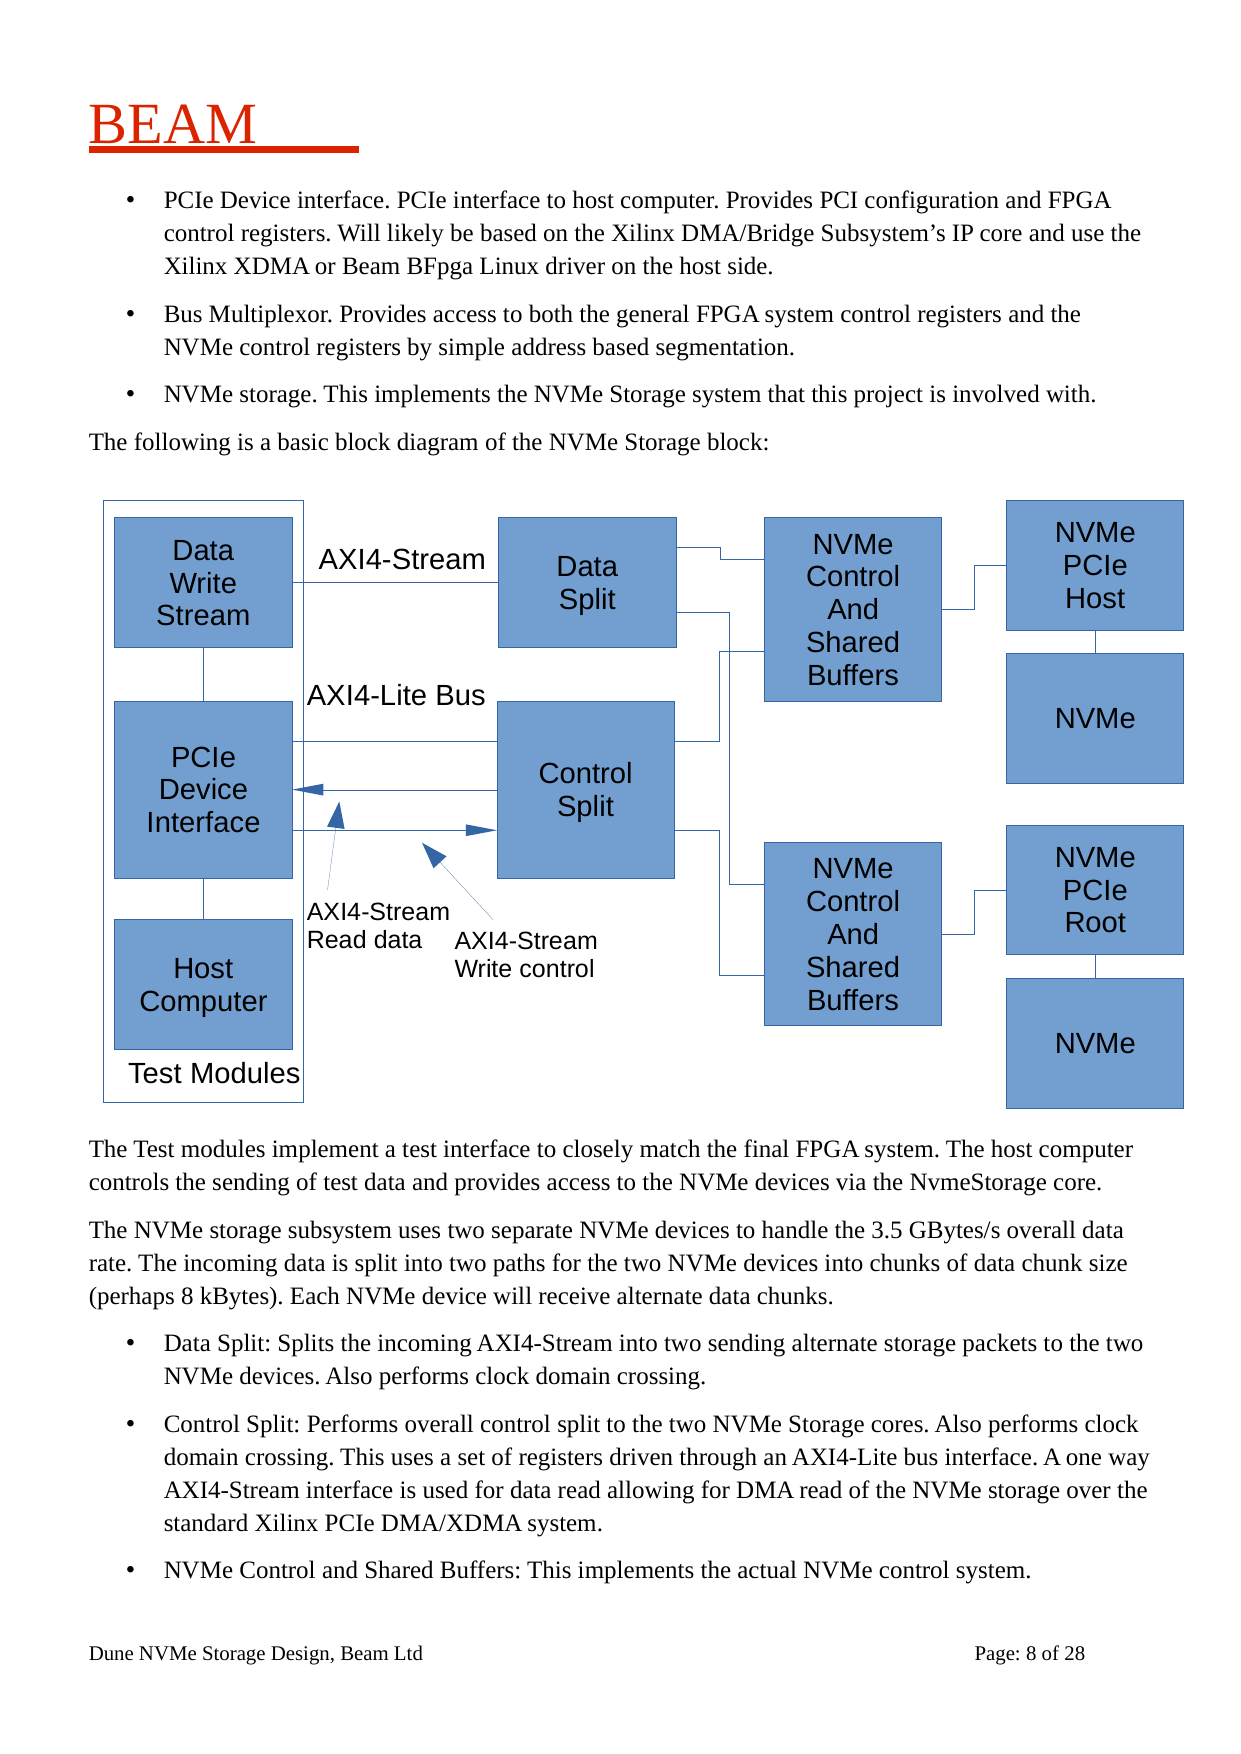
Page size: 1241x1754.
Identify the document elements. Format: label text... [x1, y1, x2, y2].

list NVMe Control and Shared Buffers: This implements the actual NVMe control system. [126, 1556, 1152, 1584]
list Data Split: Splits the incoming AXI4-Stream into two sending alternate storage packets to the two NVMe devices. Also performs clock domain crossing. [126, 1328, 1152, 1390]
list Bus Multiplexor. Provides access to both the general FPGA system control registers and the NVMe control registers by simple address based segmentation. [126, 299, 1152, 361]
text The following is a basic block diagram of the NVMe Storage block: [88, 427, 1152, 456]
list Control Split: Performs overall control split to the two NVMe Storage cores. Also performs clock domain crossing. This uses a set of registers driven through an AXI4-Lite bus interface. A one way AXI4-Stream interface is used for data read allowing for DMA read of the NVMe storage over the standard Xilinx PCIe DMA/XDMA system. [126, 1409, 1152, 1537]
text The NVMe storage subsystem uses two separate NVMe devices to handle the 3.5 GBytes/s overall data rate. The incoming data is split into two paths for the two NVMe devices into chunks of data chunk size (perhaps 8 kBytes). Each NVMe device will receive alternate data chunks. [88, 1215, 1152, 1309]
list PCIe Device interface. PCIe interface to host computer. Provides PCI configuration and FPGA control registers. Will likely be based on the Xilinx DMA/Bridge Subsystem’s IP core and use the Xilinx XDMA or Beam BFpga Linux driver on the host side. [126, 185, 1152, 280]
list NVMe storage. This implements the NVMe Storage system that this project is involved with. [126, 379, 1152, 408]
text The Test modules implement a test interface to closely match the final FPGA system. The host computer controls the sending of test data and provides access to the NVMe devices via the NvmeStorage core. [88, 474, 1152, 1196]
